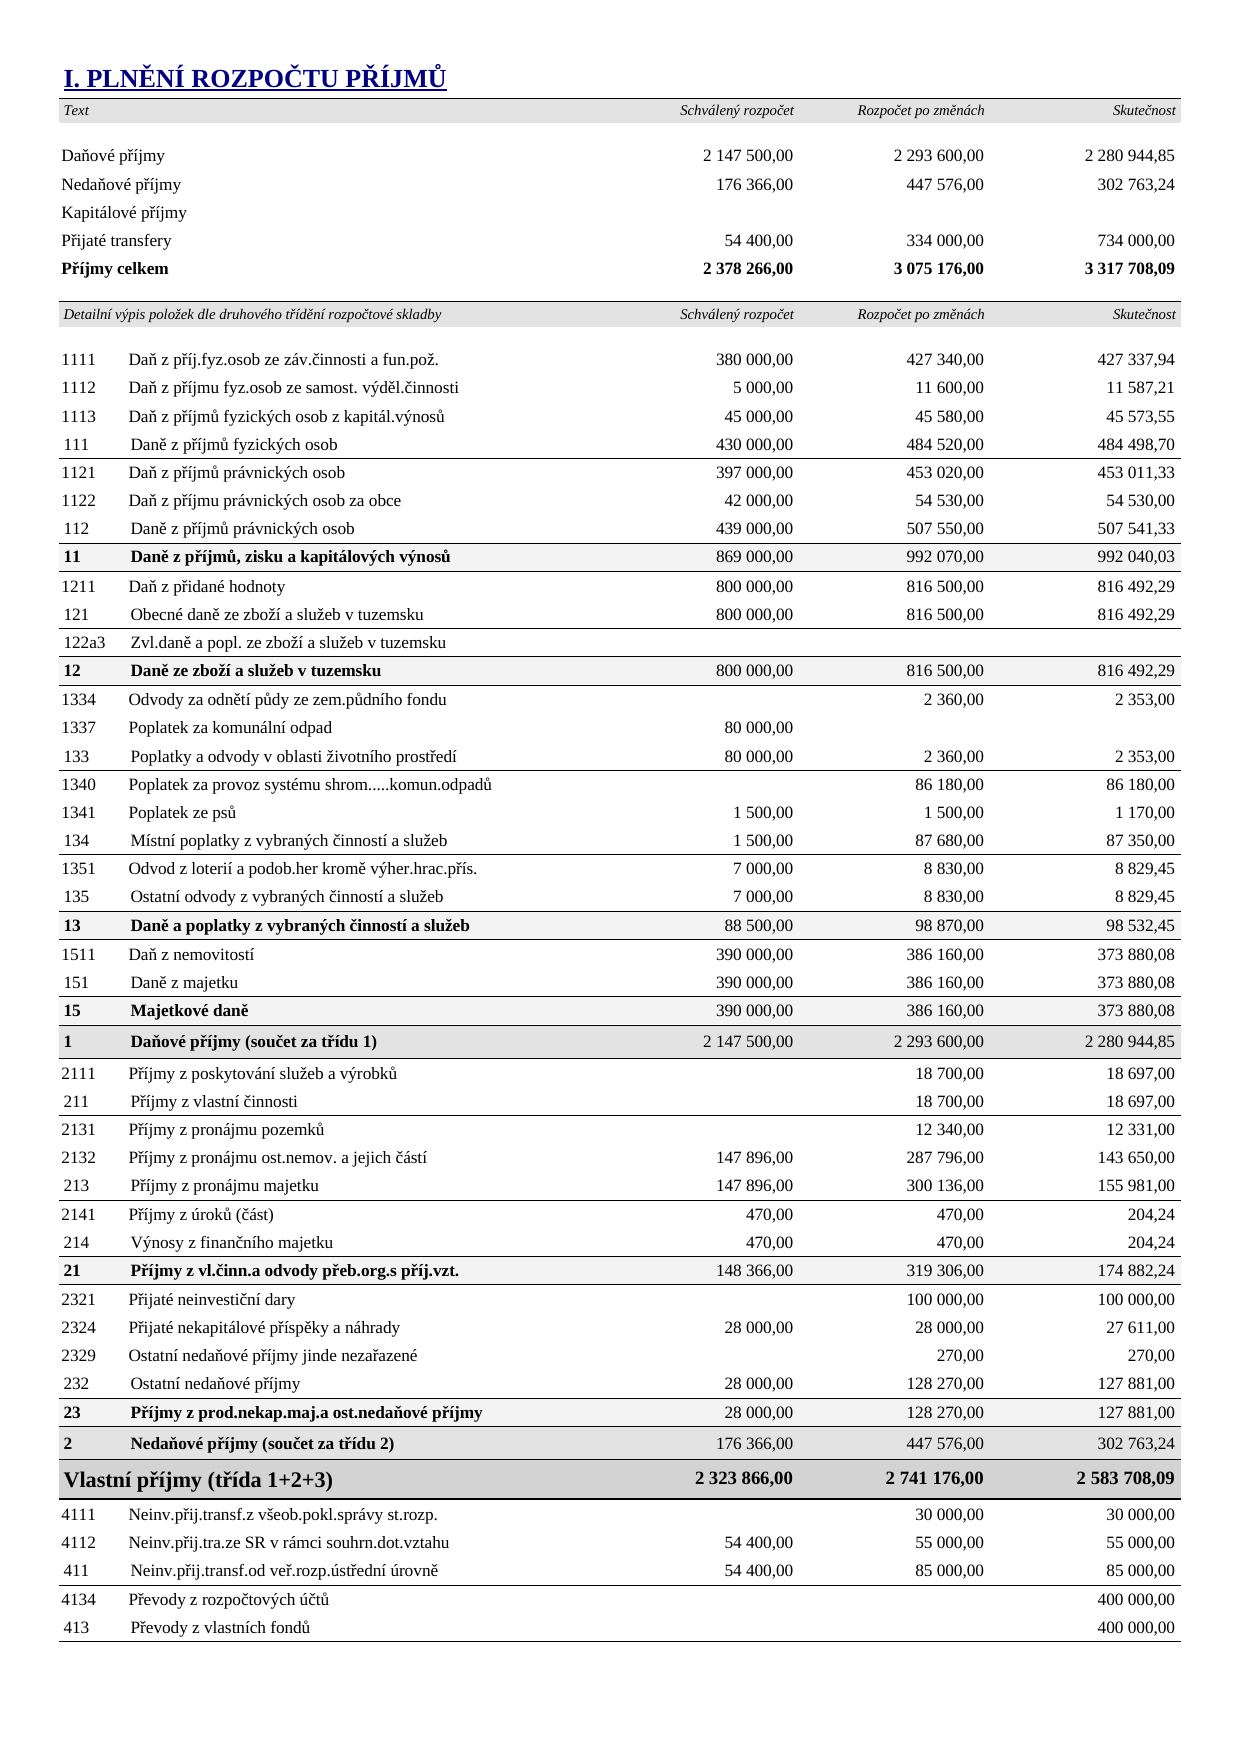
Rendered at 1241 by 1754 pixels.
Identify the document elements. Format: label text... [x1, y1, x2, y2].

table_cell 18 697,00 [990, 1059, 1181, 1087]
table_cell Daň z příjmů fyzických osob z kapitál.výnosů [126, 402, 609, 430]
table_cell Příjmy z vlastní činnosti [126, 1087, 609, 1115]
table_cell 28 000,00 [609, 1399, 799, 1426]
table_cell 800 000,00 [609, 572, 799, 600]
table_cell Daně z majetku [126, 968, 609, 996]
table_cell 816 492,29 [990, 572, 1181, 600]
table_cell 507 550,00 [799, 514, 990, 542]
table_cell Daňové příjmy (součet za třídu 1) [126, 1026, 609, 1058]
table_cell Ostatní odvody z vybraných činností a služeb [126, 883, 609, 911]
table_cell 1 [59, 1026, 126, 1058]
table_cell 214 [59, 1228, 126, 1256]
table_cell 18 700,00 [799, 1059, 990, 1087]
table_cell 390 000,00 [609, 968, 799, 996]
table_cell 816 500,00 [799, 600, 990, 628]
table_cell 55 000,00 [799, 1529, 990, 1557]
table_cell [990, 714, 1181, 742]
table_cell 507 541,33 [990, 514, 1181, 542]
table_cell 98 870,00 [799, 912, 990, 939]
table_cell [609, 1116, 799, 1143]
table_cell 45 000,00 [609, 402, 799, 430]
table_cell 2 293 600,00 [799, 142, 990, 170]
table_cell Daně z příjmů právnických osob [126, 514, 609, 542]
table_cell 174 882,24 [990, 1257, 1181, 1284]
table_cell [609, 1586, 799, 1613]
table_cell Ostatní nedaňové příjmy [126, 1370, 609, 1398]
table_cell Příjmy celkem [59, 254, 609, 282]
table_cell 5 000,00 [609, 374, 799, 402]
table_cell [799, 198, 990, 226]
table_cell 2 360,00 [799, 742, 990, 770]
table_cell Daň z příj.fyz.osob ze záv.činnosti a fun.pož. [126, 346, 609, 374]
table_cell 2 360,00 [799, 686, 990, 714]
table_cell Rozpočet po změnách [799, 302, 990, 327]
table_cell 992 040,03 [990, 544, 1181, 571]
table_cell 85 000,00 [990, 1557, 1181, 1585]
table_cell Daň z příjmu právnických osob za obce [126, 486, 609, 514]
table_cell 1337 [59, 714, 126, 742]
table_cell [609, 1087, 799, 1115]
table_cell Ostatní nedaňové příjmy jinde nezařazené [126, 1341, 609, 1369]
table_cell 2131 [59, 1116, 126, 1143]
table_cell [609, 1341, 799, 1369]
table_cell Daně z příjmů, zisku a kapitálových výnosů [126, 544, 609, 571]
table_cell Poplatek ze psů [126, 798, 609, 826]
table_cell 86 180,00 [990, 771, 1181, 798]
table_cell 80 000,00 [609, 714, 799, 742]
table_cell 204,24 [990, 1201, 1181, 1228]
table_cell 133 [59, 742, 126, 770]
table_cell 2 583 708,09 [990, 1460, 1181, 1498]
table_cell [609, 1500, 799, 1528]
table_cell 1211 [59, 572, 126, 600]
table_cell 302 763,24 [990, 170, 1181, 198]
table_cell 397 000,00 [609, 459, 799, 486]
table_cell 2 353,00 [990, 742, 1181, 770]
table_cell Nedaňové příjmy [59, 170, 609, 198]
table_cell 127 881,00 [990, 1399, 1181, 1426]
table_cell [59, 123, 1181, 142]
table_cell Odvody za odnětí půdy ze zem.půdního fondu [126, 686, 609, 714]
table_cell 85 000,00 [799, 1557, 990, 1585]
table_cell 270,00 [799, 1341, 990, 1369]
table_cell Místní poplatky z vybraných činností a služeb [126, 826, 609, 854]
table_cell 2329 [59, 1341, 126, 1369]
table_cell 373 880,08 [990, 997, 1181, 1024]
table_cell 88 500,00 [609, 912, 799, 939]
table_cell Majetkové daně [126, 997, 609, 1024]
table_cell 453 011,33 [990, 459, 1181, 486]
table_cell 386 160,00 [799, 968, 990, 996]
table_cell 18 700,00 [799, 1087, 990, 1115]
table_cell 23 [59, 1399, 126, 1426]
table_cell 4111 [59, 1500, 126, 1528]
table_cell 2 147 500,00 [609, 1026, 799, 1058]
table_cell Neinv.přij.transf.od veř.rozp.ústřední úrovně [126, 1557, 609, 1585]
table_cell 734 000,00 [990, 226, 1181, 254]
table_cell 80 000,00 [609, 742, 799, 770]
table_cell Příjmy z úroků (část) [126, 1201, 609, 1228]
table_cell Poplatky a odvody v oblasti životního prostředí [126, 742, 609, 770]
table_cell Poplatek za komunální odpad [126, 714, 609, 742]
table_cell 2 323 866,00 [609, 1460, 799, 1498]
table_cell 2321 [59, 1285, 126, 1313]
table_cell 386 160,00 [799, 940, 990, 968]
table_cell 176 366,00 [609, 170, 799, 198]
table_cell 373 880,08 [990, 968, 1181, 996]
table_cell 1341 [59, 798, 126, 826]
table_cell 816 492,29 [990, 600, 1181, 628]
table_cell Nedaňové příjmy (součet za třídu 2) [126, 1427, 609, 1459]
table_cell 992 070,00 [799, 544, 990, 571]
table_cell [609, 1613, 799, 1641]
table_cell Výnosy z finančního majetku [126, 1228, 609, 1256]
table_cell 400 000,00 [990, 1613, 1181, 1641]
table_cell 8 829,45 [990, 883, 1181, 911]
table_cell 86 180,00 [799, 771, 990, 798]
table_cell 45 573,55 [990, 402, 1181, 430]
table_cell 413 [59, 1613, 126, 1641]
table_cell 869 000,00 [609, 544, 799, 571]
table_cell 1122 [59, 486, 126, 514]
table_cell 380 000,00 [609, 346, 799, 374]
table_cell 1121 [59, 459, 126, 486]
table_cell 2141 [59, 1201, 126, 1228]
table_cell 3 075 176,00 [799, 254, 990, 282]
table_cell Text [59, 99, 609, 123]
table_cell [990, 629, 1181, 656]
table_cell 100 000,00 [799, 1285, 990, 1313]
table_cell 447 576,00 [799, 170, 990, 198]
table_cell Příjmy z pronájmu majetku [126, 1171, 609, 1199]
table_cell 148 366,00 [609, 1257, 799, 1284]
table_cell 1 500,00 [609, 826, 799, 854]
table_cell 28 000,00 [609, 1370, 799, 1398]
table_cell 211 [59, 1087, 126, 1115]
table_cell 470,00 [799, 1201, 990, 1228]
table_cell 4112 [59, 1529, 126, 1557]
table_cell 2111 [59, 1059, 126, 1087]
table_cell 439 000,00 [609, 514, 799, 542]
table_cell Daň z nemovitostí [126, 940, 609, 968]
table_cell Přijaté transfery [59, 226, 609, 254]
table_cell 1 500,00 [609, 798, 799, 826]
table_cell Příjmy z pronájmu pozemků [126, 1116, 609, 1143]
table_cell 390 000,00 [609, 940, 799, 968]
table_cell Přijaté neinvestiční dary [126, 1285, 609, 1313]
table_cell Daňové příjmy [59, 142, 609, 170]
table_cell Neinv.přij.tra.ze SR v rámci souhrn.dot.vztahu [126, 1529, 609, 1557]
table_cell 1 170,00 [990, 798, 1181, 826]
table_cell 1112 [59, 374, 126, 402]
table_cell 470,00 [609, 1228, 799, 1256]
table_cell 8 830,00 [799, 855, 990, 883]
table_cell 121 [59, 600, 126, 628]
table_cell [799, 714, 990, 742]
table_cell 816 492,29 [990, 657, 1181, 684]
table_cell 30 000,00 [990, 1500, 1181, 1528]
table_cell 427 337,94 [990, 346, 1181, 374]
table_cell Daň z příjmu fyz.osob ze samost. výděl.činnosti [126, 374, 609, 402]
table_header I. PLNĚNÍ ROZPOČTU PŘÍJMŮ [59, 59, 1181, 97]
table_cell 176 366,00 [609, 1427, 799, 1459]
table_cell 28 000,00 [609, 1313, 799, 1341]
table_cell 128 270,00 [799, 1399, 990, 1426]
table_cell 484 520,00 [799, 430, 990, 458]
table_cell 400 000,00 [990, 1586, 1181, 1613]
table_cell 151 [59, 968, 126, 996]
table_cell 484 498,70 [990, 430, 1181, 458]
table_cell Odvod z loterií a podob.her kromě výher.hrac.přís. [126, 855, 609, 883]
table_cell 2 280 944,85 [990, 1026, 1181, 1058]
table_cell [59, 282, 1181, 301]
table_cell 122a3 [59, 629, 126, 656]
table_cell Rozpočet po změnách [799, 99, 990, 123]
table_cell 4134 [59, 1586, 126, 1613]
table_cell [799, 1613, 990, 1641]
table_cell 143 650,00 [990, 1143, 1181, 1171]
table_cell 54 400,00 [609, 1529, 799, 1557]
table_cell 2 741 176,00 [799, 1460, 990, 1498]
table_cell 135 [59, 883, 126, 911]
table_cell 87 350,00 [990, 826, 1181, 854]
table_cell 128 270,00 [799, 1370, 990, 1398]
table_cell 28 000,00 [799, 1313, 990, 1341]
table_cell [609, 198, 799, 226]
table_cell 2 280 944,85 [990, 142, 1181, 170]
table_cell 334 000,00 [799, 226, 990, 254]
table_cell Příjmy z pronájmu ost.nemov. a jejich částí [126, 1143, 609, 1171]
table_cell 13 [59, 912, 126, 939]
table_cell 411 [59, 1557, 126, 1585]
table_cell 2132 [59, 1143, 126, 1171]
table_cell Daně ze zboží a služeb v tuzemsku [126, 657, 609, 684]
table_cell Daň z příjmů právnických osob [126, 459, 609, 486]
table_cell Příjmy z poskytování služeb a výrobků [126, 1059, 609, 1087]
table_cell 2 [59, 1427, 126, 1459]
table_cell 470,00 [609, 1201, 799, 1228]
table_cell 319 306,00 [799, 1257, 990, 1284]
table_cell 100 000,00 [990, 1285, 1181, 1313]
table_cell Převody z vlastních fondů [126, 1613, 609, 1641]
table_cell 430 000,00 [609, 430, 799, 458]
table_cell 1113 [59, 402, 126, 430]
table_cell 18 697,00 [990, 1087, 1181, 1115]
table_cell 204,24 [990, 1228, 1181, 1256]
table_cell Převody z rozpočtových účtů [126, 1586, 609, 1613]
table_cell 45 580,00 [799, 402, 990, 430]
table_cell Daň z přidané hodnoty [126, 572, 609, 600]
table_cell 54 400,00 [609, 226, 799, 254]
table_cell [799, 629, 990, 656]
table_cell 2 353,00 [990, 686, 1181, 714]
table_cell 42 000,00 [609, 486, 799, 514]
table_cell 1351 [59, 855, 126, 883]
table_cell 111 [59, 430, 126, 458]
table_cell 147 896,00 [609, 1143, 799, 1171]
table_cell [609, 686, 799, 714]
table_cell 800 000,00 [609, 600, 799, 628]
table_cell 12 [59, 657, 126, 684]
table_cell 300 136,00 [799, 1171, 990, 1199]
table_cell 11 [59, 544, 126, 571]
table_cell Kapitálové příjmy [59, 198, 609, 226]
table_cell Daně a poplatky z vybraných činností a služeb [126, 912, 609, 939]
table_cell 21 [59, 1257, 126, 1284]
table_cell 2 378 266,00 [609, 254, 799, 282]
table_cell 1340 [59, 771, 126, 798]
table_cell 98 532,45 [990, 912, 1181, 939]
table_cell 147 896,00 [609, 1171, 799, 1199]
table_cell 30 000,00 [799, 1500, 990, 1528]
table_cell 54 400,00 [609, 1557, 799, 1585]
table_cell 2324 [59, 1313, 126, 1341]
table_cell 447 576,00 [799, 1427, 990, 1459]
table_cell 1111 [59, 346, 126, 374]
table_cell 2 147 500,00 [609, 142, 799, 170]
table_cell 55 000,00 [990, 1529, 1181, 1557]
table_cell [990, 198, 1181, 226]
table_cell [609, 771, 799, 798]
table_cell 112 [59, 514, 126, 542]
table_cell 1 500,00 [799, 798, 990, 826]
table_cell [609, 1059, 799, 1087]
table_cell 155 981,00 [990, 1171, 1181, 1199]
table_cell Příjmy z vl.činn.a odvody přeb.org.s příj.vzt. [126, 1257, 609, 1284]
table_cell 390 000,00 [609, 997, 799, 1024]
table_cell 3 317 708,09 [990, 254, 1181, 282]
table_cell 7 000,00 [609, 883, 799, 911]
table_cell 816 500,00 [799, 572, 990, 600]
table_cell 386 160,00 [799, 997, 990, 1024]
table_cell Detailní výpis položek dle druhového třídění rozpočtové skladby [59, 302, 609, 327]
table_cell Obecné daně ze zboží a služeb v tuzemsku [126, 600, 609, 628]
table_cell 54 530,00 [990, 486, 1181, 514]
table_cell 427 340,00 [799, 346, 990, 374]
table_cell [609, 629, 799, 656]
table_cell [799, 1586, 990, 1613]
table_cell 87 680,00 [799, 826, 990, 854]
table_cell Poplatek za provoz systému shrom.....komun.odpadů [126, 771, 609, 798]
table_cell 1511 [59, 940, 126, 968]
table_cell Schválený rozpočet [609, 99, 799, 123]
table_cell 54 530,00 [799, 486, 990, 514]
table_cell 373 880,08 [990, 940, 1181, 968]
table_cell Vlastní příjmy (třída 1+2+3) [59, 1460, 609, 1498]
table_cell 12 340,00 [799, 1116, 990, 1143]
table_cell 7 000,00 [609, 855, 799, 883]
table_cell Skutečnost [990, 302, 1181, 327]
table_cell Neinv.přij.transf.z všeob.pokl.správy st.rozp. [126, 1500, 609, 1528]
table_cell Zvl.daně a popl. ze zboží a služeb v tuzemsku [126, 629, 609, 656]
table_cell [59, 327, 1181, 346]
table_cell 232 [59, 1370, 126, 1398]
table_cell 15 [59, 997, 126, 1024]
table_cell 27 611,00 [990, 1313, 1181, 1341]
table_cell 8 830,00 [799, 883, 990, 911]
table_cell 1334 [59, 686, 126, 714]
table_cell 11 587,21 [990, 374, 1181, 402]
table_cell 2 293 600,00 [799, 1026, 990, 1058]
table_cell 470,00 [799, 1228, 990, 1256]
table_cell 8 829,45 [990, 855, 1181, 883]
table_cell 213 [59, 1171, 126, 1199]
table_cell 11 600,00 [799, 374, 990, 402]
table_cell 453 020,00 [799, 459, 990, 486]
table_cell [609, 1285, 799, 1313]
table_cell 816 500,00 [799, 657, 990, 684]
table_cell Daně z příjmů fyzických osob [126, 430, 609, 458]
table_cell 12 331,00 [990, 1116, 1181, 1143]
table_cell 127 881,00 [990, 1370, 1181, 1398]
table_cell 302 763,24 [990, 1427, 1181, 1459]
table_cell 800 000,00 [609, 657, 799, 684]
table_cell 287 796,00 [799, 1143, 990, 1171]
table_cell Schválený rozpočet [609, 302, 799, 327]
table_cell 270,00 [990, 1341, 1181, 1369]
table_cell Příjmy z prod.nekap.maj.a ost.nedaňové příjmy [126, 1399, 609, 1426]
table_cell 134 [59, 826, 126, 854]
table_cell Skutečnost [990, 99, 1181, 123]
table_cell Přijaté nekapitálové příspěky a náhrady [126, 1313, 609, 1341]
